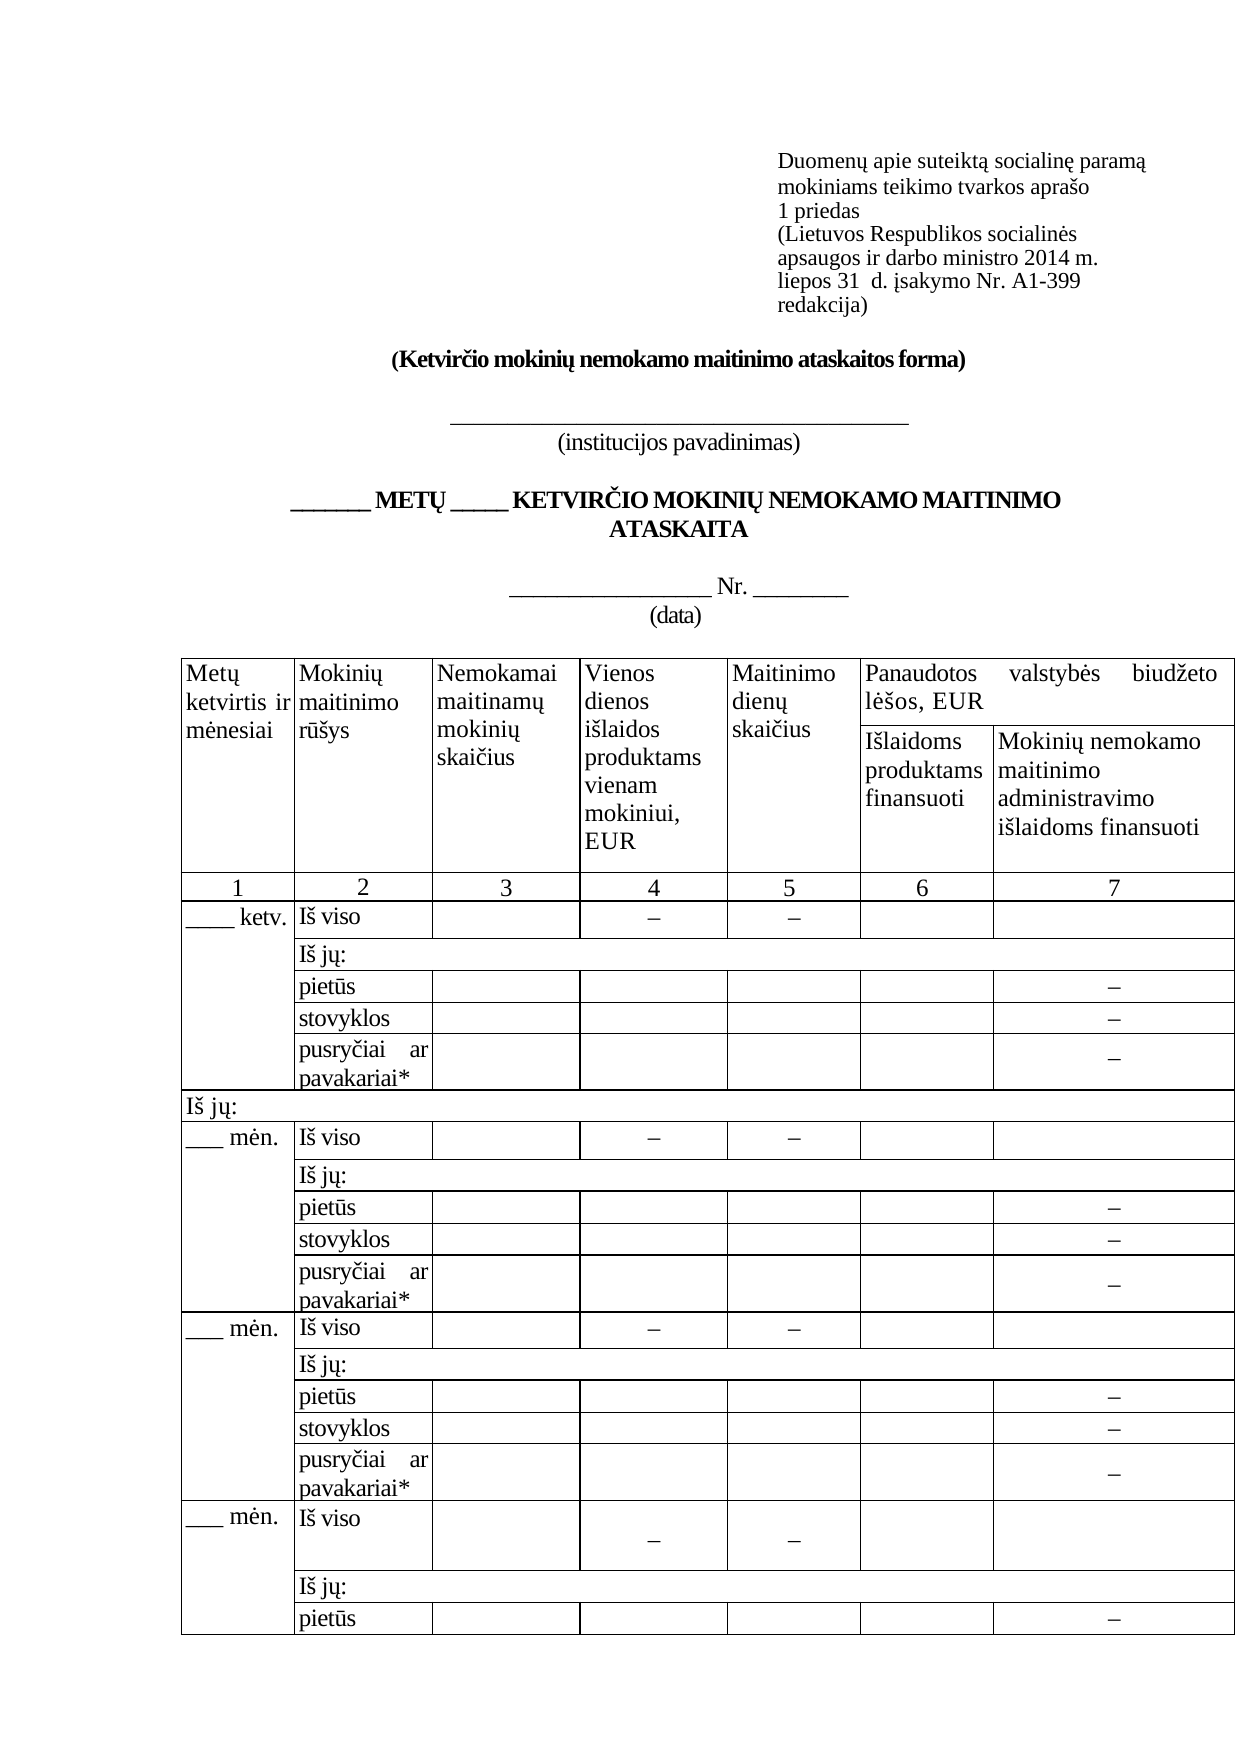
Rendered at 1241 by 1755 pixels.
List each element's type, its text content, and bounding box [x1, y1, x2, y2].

table_cell [994, 1560, 1234, 1570]
table_cell [581, 1192, 727, 1222]
table_cell [728, 1444, 860, 1500]
table_cell [728, 1603, 860, 1634]
table_cell [861, 1224, 993, 1254]
table_cell ___ mėn. [182, 1122, 294, 1311]
table_cell [433, 971, 579, 1002]
table_cell pusryčiai ar pavakariai* [295, 1444, 432, 1500]
table_cell [728, 929, 860, 938]
table_cell pietūs [295, 1381, 432, 1411]
table_cell [433, 1192, 579, 1222]
text mokiniams teikimo tvarkos aprašo [777, 173, 1181, 199]
table_cell [728, 971, 860, 1002]
table_cell – [581, 1122, 727, 1150]
table_cell [433, 1603, 579, 1634]
text (data) [177, 600, 1175, 629]
table_cell 5 [728, 873, 860, 900]
text (institucijos pavadinimas) [183, 427, 1175, 456]
table_cell [433, 1501, 579, 1570]
table_cell – [581, 902, 727, 929]
table_cell – [994, 1224, 1234, 1254]
table_cell [861, 929, 993, 938]
table_cell [581, 1150, 727, 1158]
table_cell ___ mėn. [182, 1313, 294, 1500]
table_cell – [994, 971, 1234, 1002]
table_cell pietūs [295, 1603, 432, 1634]
table_cell [861, 1381, 993, 1411]
table_cell [433, 1122, 579, 1158]
table_cell [994, 1122, 1234, 1150]
table_cell [433, 902, 579, 938]
table_header Nemokamai maitinamų mokinių skaičius [433, 659, 579, 871]
table_cell [295, 1339, 432, 1347]
table_cell [433, 1444, 579, 1500]
table_cell – [994, 1192, 1234, 1222]
table_cell [433, 1256, 579, 1311]
table_cell – [994, 1256, 1234, 1311]
table_cell [861, 971, 993, 1002]
table_header Maitinimo dienų skaičius [728, 659, 860, 871]
table_cell 4 [581, 873, 727, 900]
table_header Vienos dienos išlaidos produktams vienam mokiniui, EUR [581, 659, 727, 871]
text ________________________________________ [183, 401, 1175, 427]
table_cell [295, 929, 432, 938]
table_cell [728, 1256, 860, 1311]
text (Lietuvos Respublikos socialinės [777, 223, 1141, 247]
text Duomenų apie suteiktą socialinę paramą [777, 147, 1181, 173]
table_cell [581, 1034, 727, 1089]
table_cell [861, 1603, 993, 1634]
table_cell [581, 1560, 727, 1570]
table_cell [728, 1003, 860, 1033]
table_cell Iš viso [295, 1501, 432, 1560]
table_cell [994, 1313, 1234, 1339]
table_cell [728, 1381, 860, 1411]
table_cell [861, 1313, 993, 1339]
table_cell [728, 1150, 860, 1158]
table_cell [861, 1150, 993, 1158]
table_cell [861, 1256, 993, 1311]
text ATASKAITA [183, 514, 1175, 542]
table_cell – [994, 1413, 1234, 1442]
table_cell Iš viso [295, 902, 432, 929]
table_cell [861, 1501, 993, 1560]
table_cell stovyklos [295, 1003, 432, 1033]
table_cell – [728, 1313, 860, 1339]
table_cell [994, 1339, 1234, 1347]
table_cell [433, 1313, 579, 1347]
table_cell – [994, 1603, 1234, 1634]
table_cell Iš jų: [295, 1160, 1234, 1190]
table_cell [861, 1339, 993, 1347]
table_cell [861, 1444, 993, 1500]
table_cell [728, 1413, 860, 1442]
table_cell [581, 1381, 727, 1411]
table_cell [433, 1034, 579, 1089]
table_cell [581, 971, 727, 1002]
table_cell [861, 1003, 993, 1033]
table_cell [994, 929, 1234, 938]
table_cell stovyklos [295, 1413, 432, 1442]
table_cell 2 [295, 873, 432, 900]
table_cell [728, 1192, 860, 1222]
table_cell [861, 1560, 993, 1570]
text 1 priedas [777, 199, 1141, 223]
table_cell 6 [861, 873, 993, 900]
table_cell [994, 1150, 1234, 1158]
table_cell – [728, 1122, 860, 1150]
table_cell pusryčiai ar pavakariai* [295, 1034, 432, 1089]
table_cell – [728, 902, 860, 929]
table_cell [581, 1603, 727, 1634]
table_cell [581, 929, 727, 938]
table_cell 7 [994, 873, 1234, 900]
table_cell [861, 902, 993, 929]
table_cell pietūs [295, 971, 432, 1002]
table_cell [581, 1444, 727, 1500]
table_cell _ [994, 1034, 1234, 1089]
table_cell _ [581, 1501, 727, 1560]
table_cell – [581, 1313, 727, 1339]
text _______ METŲ _____ KETVIRČIO MOKINIŲ NEMOKAMO MAITINIMO [183, 485, 1175, 514]
table_cell [433, 1381, 579, 1411]
table_cell Iš jų: [295, 1349, 1234, 1379]
table_cell [728, 1560, 860, 1570]
table_cell pusryčiai ar pavakariai* [295, 1256, 432, 1311]
table_cell [581, 1224, 727, 1254]
table_cell [728, 1224, 860, 1254]
table_cell 3 [433, 873, 579, 900]
table_cell [728, 1034, 860, 1089]
table_cell Iš viso [295, 1313, 432, 1339]
table_cell – [994, 1003, 1234, 1033]
table_cell – [994, 1381, 1234, 1411]
table_cell ____ ketv. [182, 902, 294, 1089]
table_cell – [994, 1444, 1234, 1500]
table_cell Išlaidoms produktams finansuoti [861, 726, 993, 871]
table_header Mokinių maitinimo rūšys [295, 659, 432, 871]
table_cell [861, 1122, 993, 1150]
table_cell Mokinių nemokamo maitinimo administravimo išlaidoms finansuoti [994, 726, 1234, 871]
table_cell [295, 1560, 432, 1570]
table_cell stovyklos [295, 1224, 432, 1254]
table_cell [861, 1034, 993, 1089]
table_cell [295, 1150, 432, 1158]
table_cell [581, 1256, 727, 1311]
table_cell [728, 1339, 860, 1347]
text (Ketvirčio mokinių nemokamo maitinimo ataskaitos forma) [183, 344, 1175, 372]
table_cell Iš viso [295, 1122, 432, 1150]
text liepos 31 d. įsakymo Nr. A1-399 [777, 270, 1141, 294]
table_cell Iš jų: [295, 1571, 1234, 1602]
table_header Metų ketvirtis ir mėnesiai [182, 659, 294, 871]
text _________________ Nr. ________ [183, 571, 1175, 600]
table_cell Iš jų: [182, 1091, 1234, 1121]
table_cell Iš jų: [295, 939, 1234, 970]
table_cell ___ mėn. [182, 1501, 294, 1634]
text redakcija) [777, 294, 1141, 317]
table_cell [861, 1192, 993, 1222]
table_cell [581, 1003, 727, 1033]
table_cell [433, 1003, 579, 1033]
table_cell [861, 1413, 993, 1442]
table_cell _ [728, 1501, 860, 1560]
table_cell [433, 1413, 579, 1442]
table_cell [994, 1501, 1234, 1560]
table_cell [994, 902, 1234, 929]
table_cell [433, 1224, 579, 1254]
table_cell 1 [182, 873, 294, 900]
table_cell [581, 1413, 727, 1442]
table_cell [581, 1339, 727, 1347]
table_cell pietūs [295, 1192, 432, 1222]
text apsaugos ir darbo ministro 2014 m. [777, 247, 1141, 270]
table_header Panaudotos valstybės biudžeto lėšos, EUR [861, 659, 1234, 724]
